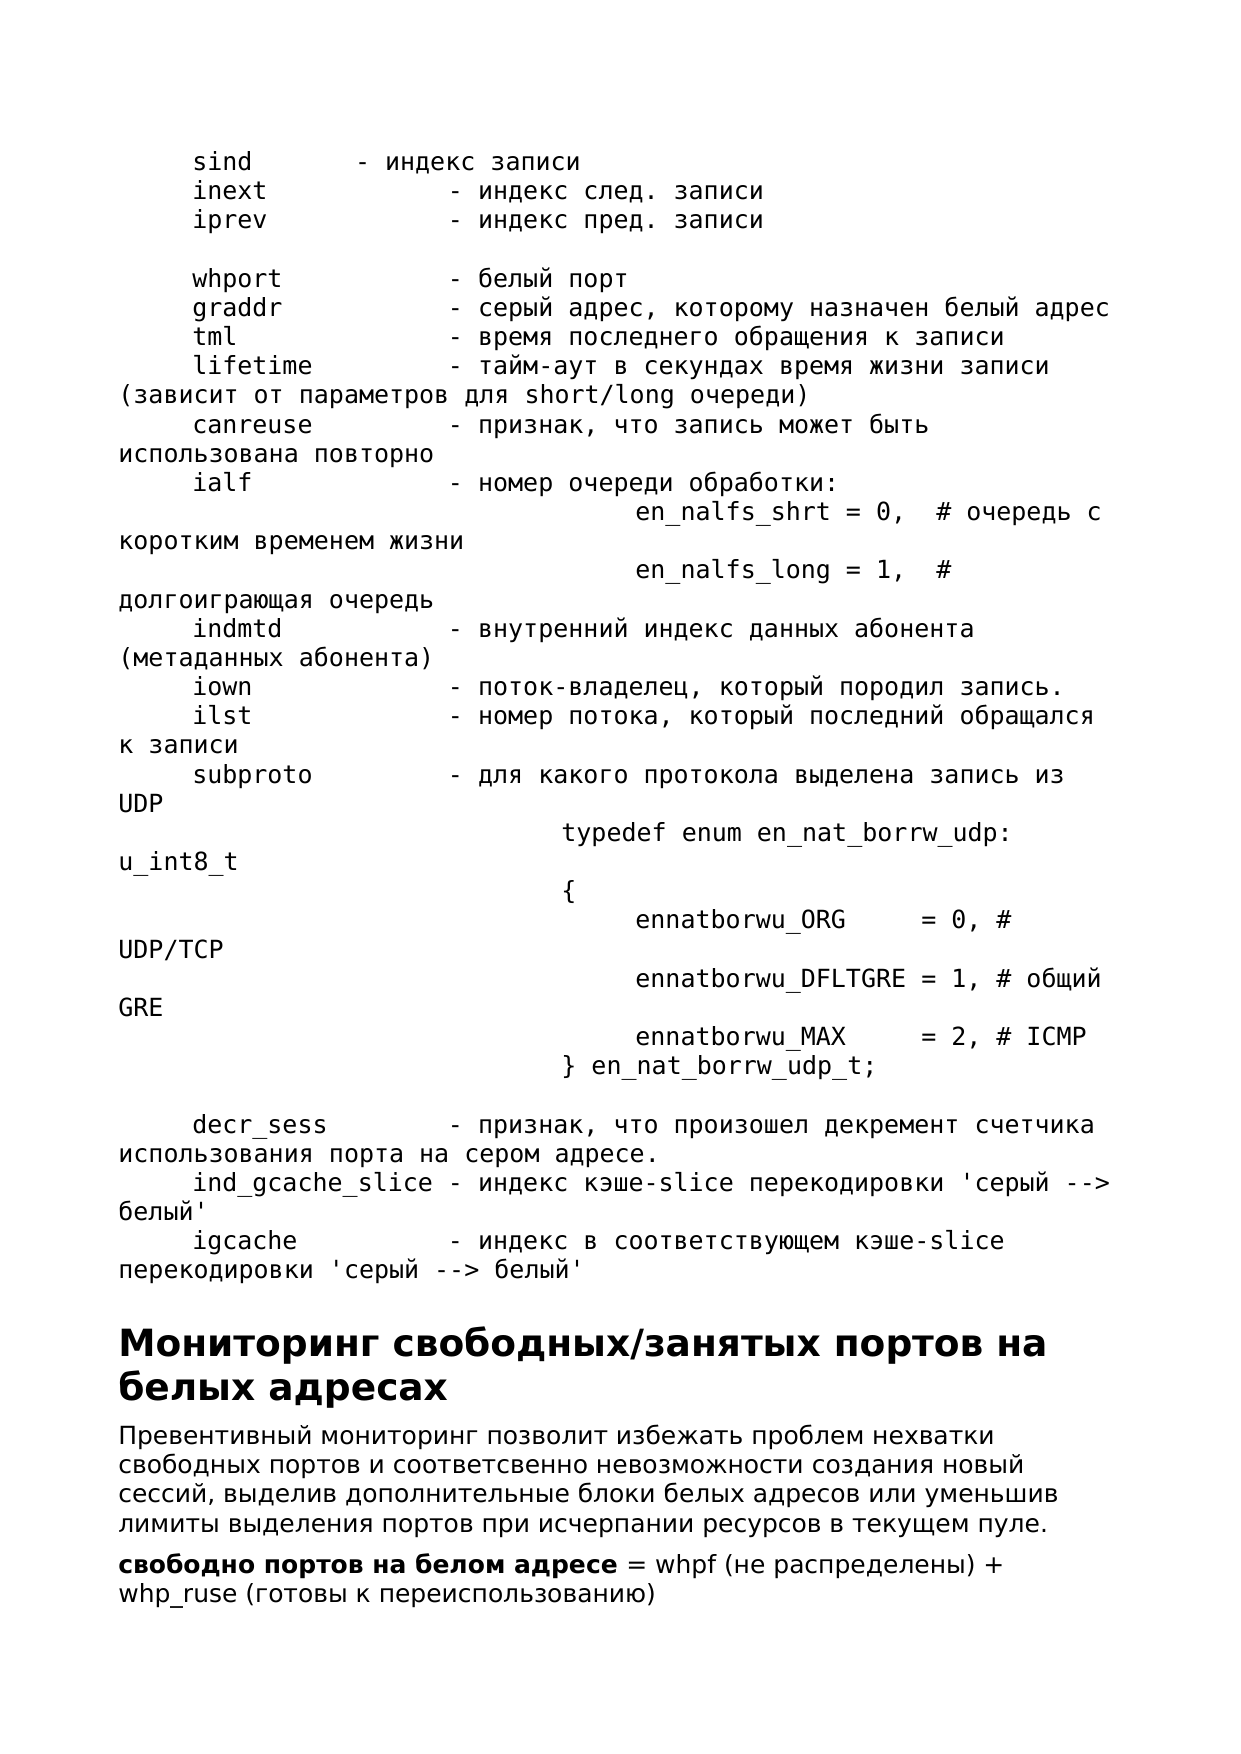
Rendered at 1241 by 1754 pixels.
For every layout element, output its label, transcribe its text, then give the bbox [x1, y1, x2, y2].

text Превентивный мониторинг позволит избежать проблем нехватки свободных портов и соответсвенно невозможности создания новый сессий, выделив дополнительные блоки белых адресов или уменьшив лимиты выделения портов при исчерпании ресурсов в текущем пуле. [118, 1421, 1122, 1538]
subtitle Мониторинг свободных/занятых портов на белых адресах [118, 1322, 1122, 1409]
text свободно портов на белом адресе = whpf (не распределены) + whp_ruse (готовы к переиспользованию) [118, 1551, 1122, 1609]
text sind - индекс записи inext - индекс след. записи iprev - индекс пред. записи whport - белый порт graddr - серый адрес, которому назначен белый адрес tml - время последнего обращения к записи lifetime - тайм-аут в секундах время жизни записи (зависит от параметров для short/long очереди) canreuse - признак, что запись может быть использована повторно ialf - номер очереди обработки: en_nalfs_shrt = 0, # очередь с коротким временем жизни en_nalfs_long = 1, # долгоиграющая очередь indmtd - внутренний индекс данных абонента (метаданных абонента) iown - поток-владелец, который породил запись. ilst - номер потока, который последний обращался к записи subproto - для какого протокола выделена запись из UDP typedef enum en_nat_borrw_udp: u_int8_t { ennatborwu_ORG = 0, # UDP/TCP ennatborwu_DFLTGRE = 1, # общий GRE ennatborwu_MAX = 2, # ICMP } en_nat_borrw_udp_t; decr_sess - признак, что произошел декремент счетчика использования порта на сером адресе. ind_gcache_slice - индекс кэше-slice перекодировки 'серый --> белый' igcache - индекс в соответствующем кэше-slice перекодировки 'серый --> белый' [118, 118, 1122, 1285]
